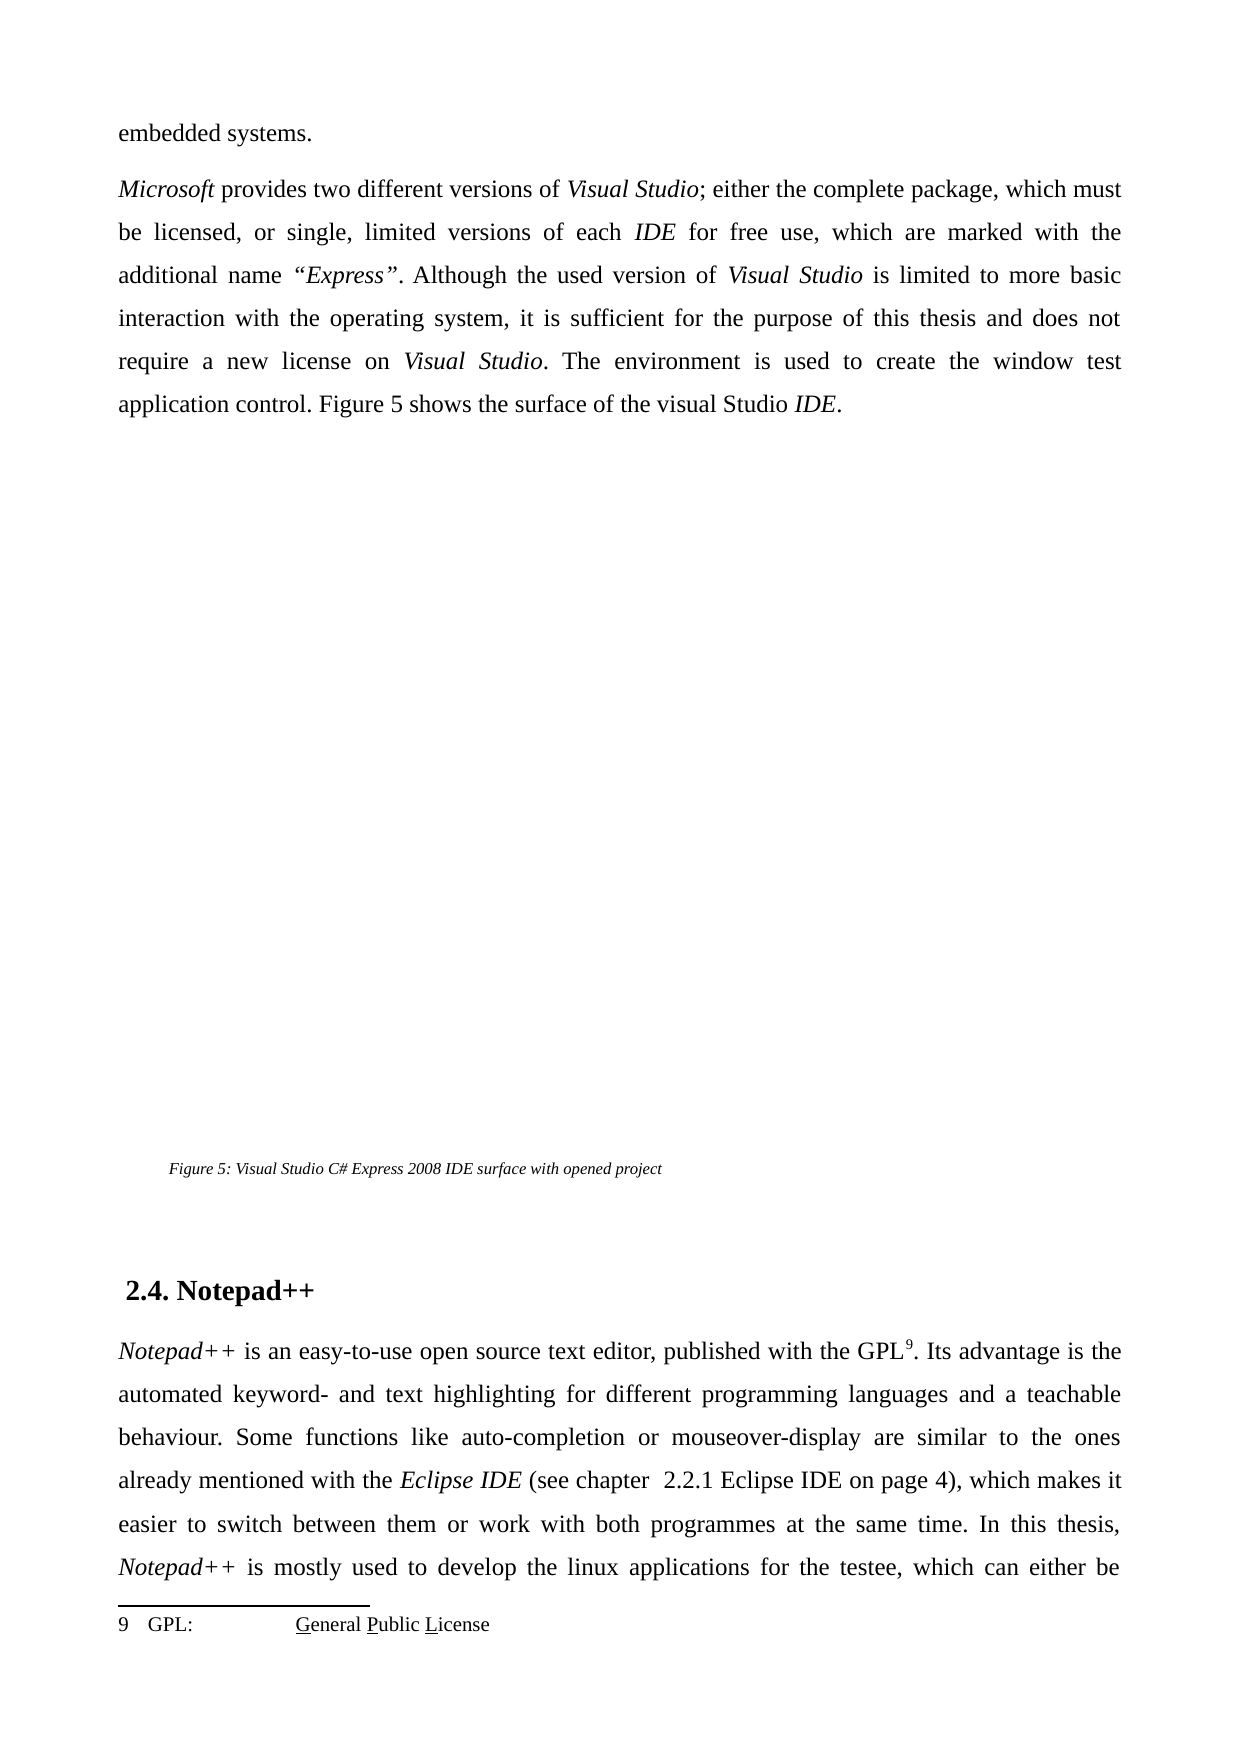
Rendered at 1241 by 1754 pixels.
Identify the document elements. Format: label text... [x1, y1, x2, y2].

text GPL: General Public License [118, 1612, 1122, 1636]
text Notepad++ is an easy-to-use open source text editor, published with the GPL. Its advantage is the automated keyword- and text highlighting for different programming languages and a teachable behaviour. Some functions like auto-completion or mouseover-display are similar to the ones already mentioned with the Eclipse IDE (see chapter 2.2.1. Eclipse IDE on page 4), which makes it easier to switch between them or work with both programmes at the same time. In this thesis, Notepad++ is mostly used to develop the linux applications for the testee, which can either be scripts or small C programmes. A server-based version of the GCC is used to compile the C code written in Notepad++. [118, 1336, 1122, 1581]
text Figure 5: Visual Studio C# Express 2008 IDE surface with opened project [168, 457, 1071, 1178]
subtitle Notepad++ [118, 1273, 1122, 1307]
text embedded systems. [118, 118, 1122, 147]
text Microsoft provides two different versions of Visual Studio; either the complete package, which must be licensed, or single, limited versions of each IDE for free use, which are marked with the additional name “Express”. Although the used version of Visual Studio is limited to more basic interaction with the operating system, it is sufficient for the purpose of this thesis and does not require a new license on Visual Studio. The environment is used to create the window test application control. Figure 5 shows the surface of the visual Studio IDE. [118, 174, 1122, 418]
